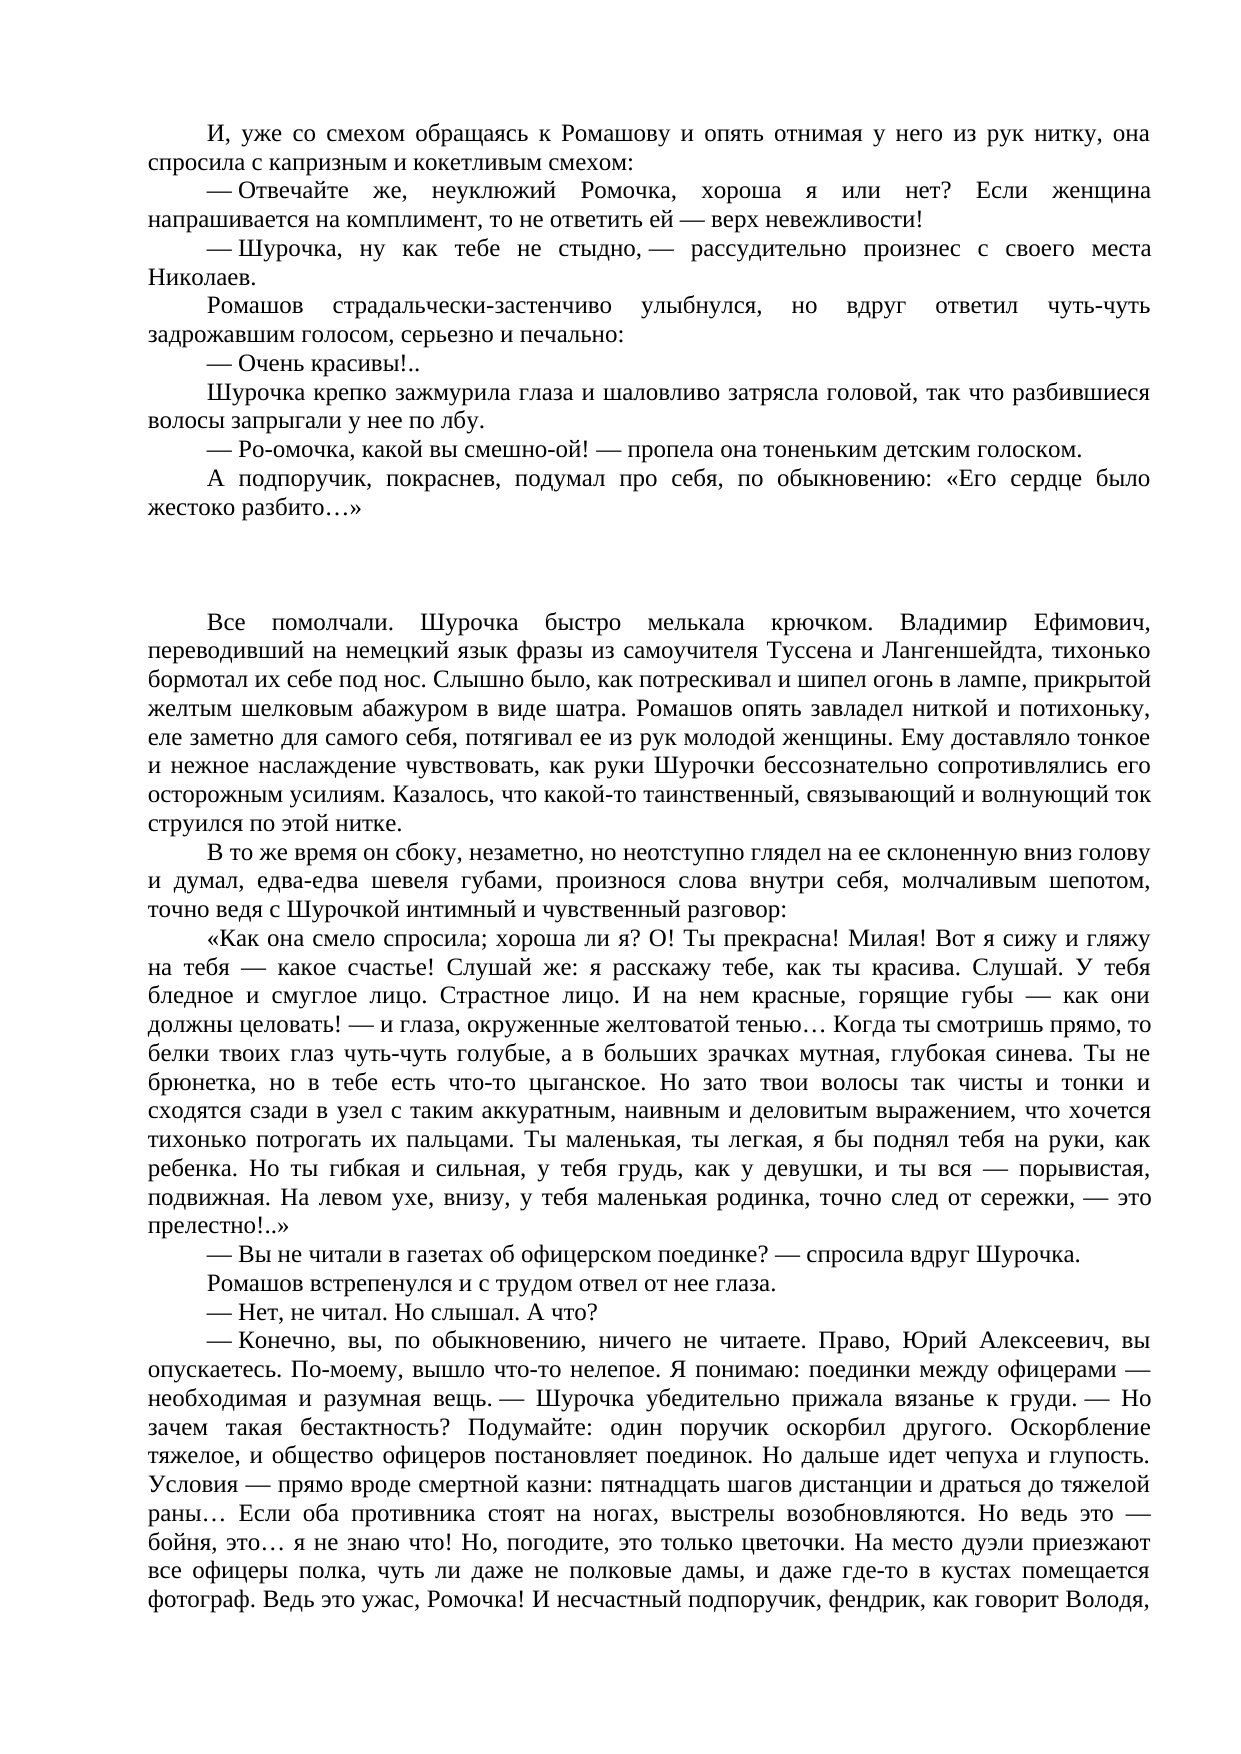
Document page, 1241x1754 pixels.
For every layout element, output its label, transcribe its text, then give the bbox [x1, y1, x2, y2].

text «Как она смело спросила; хороша ли я? О! Ты прекрасна! Милая! Вот я сижу и гляжу на тебя — какое счастье! Слушай же: я расскажу тебе, как ты красива. Слушай. У тебя бледное и смуглое лицо. Страстное лицо. И на нем красные, горящие губы — как они должны целовать! — и глаза, окруженные желтоватой тенью… Когда ты смотришь прямо, то белки твоих глаз чуть-чуть голубые, а в больших зрачках мутная, глубокая синева. Ты не брюнетка, но в тебе есть что-то цыганское. Но зато твои волосы так чисты и тонки и сходятся сзади в узел с таким аккуратным, наивным и деловитым выражением, что хочется тихонько потрогать их пальцами. Ты маленькая, ты легкая, я бы поднял тебя на руки, как ребенка. Но ты гибкая и сильная, у тебя грудь, как у девушки, и ты вся — порывистая, подвижная. На левом ухе, внизу, у тебя маленькая родинка, точно след от сережки, — это прелестно!..» [148, 923, 1152, 1239]
text Все помолчали. Шурочка быстро мелькала крючком. Владимир Ефимович, переводивший на немецкий язык фразы из самоучителя Туссена и Лангеншейдта, тихонько бормотал их себе под нос. Слышно было, как потрескивал и шипел огонь в лампе, прикрытой желтым шелковым абажуром в виде шатра. Ромашов опять завладел ниткой и потихоньку, еле заметно для самого себя, потягивал ее из рук молодой женщины. Ему доставляло тонкое и нежное наслаждение чувствовать, как руки Шурочки бессознательно сопротивлялись его осторожным усилиям. Казалось, что какой-то таинственный, связывающий и волнующий ток струился по этой нитке. [148, 607, 1152, 837]
text — Конечно, вы, по обыкновению, ничего не читаете. Право, Юрий Алексеевич, вы опускаетесь. По-моему, вышло что-то нелепое. Я понимаю: поединки между офицерами — необходимая и разумная вещь. — Шурочка убедительно прижала вязанье к груди. — Но зачем такая бестактность? Подумайте: один поручик оскорбил другого. Оскорбление тяжелое, и общество офицеров постановляет поединок. Но дальше идет чепуха и глупость. Условия — прямо вроде смертной казни: пятнадцать шагов дистанции и драться до тяжелой раны… Если оба противника стоят на ногах, выстрелы возобновляются. Но ведь это — бойня, это… я не знаю что! Но, погодите, это только цветочки. На место дуэли приезжают все офицеры полка, чуть ли даже не полковые дамы, и даже где-то в кустах помещается фотограф. Ведь это ужас, Ромочка! И несчастный подпоручик, фендрик, как говорит Володя, [148, 1326, 1152, 1613]
text — Ро-омочка, какой вы смешно-ой! — пропела она тоненьким детским голоском. [148, 434, 1152, 463]
text — Отвечайте же, неуклюжий Ромочка, хороша я или нет? Если женщина напрашивается на комплимент, то не ответить ей — верх невежливости! [148, 176, 1152, 233]
text — Вы не читали в газетах об офицерском поединке? — спросила вдруг Шурочка. [148, 1239, 1152, 1268]
text Ромашов встрепенулся и с трудом отвел от нее глаза. [148, 1268, 1152, 1297]
text — Очень красивы!.. [148, 348, 1152, 377]
text В то же время он сбоку, незаметно, но неотступно глядел на ее склоненную вниз голову и думал, едва-едва шевеля губами, произнося слова внутри себя, молчаливым шепотом, точно ведя с Шурочкой интимный и чувственный разговор: [148, 837, 1152, 923]
text Ромашов страдальчески-застенчиво улыбнулся, но вдруг ответил чуть-чуть задрожавшим голосом, серьезно и печально: [148, 291, 1152, 348]
text И, уже со смехом обращаясь к Ромашову и опять отнимая у него из рук нитку, она спросила с капризным и кокетливым смехом: [148, 118, 1152, 176]
text — Нет, не читал. Но слышал. А что? [148, 1297, 1152, 1326]
text А подпоручик, покраснев, подумал про себя, по обыкновению: «Его сердце было жестоко разбито…» [148, 463, 1152, 521]
text Шурочка крепко зажмурила глаза и шаловливо затрясла головой, так что разбившиеся волосы запрыгали у нее по лбу. [148, 377, 1152, 434]
text — Шурочка, ну как тебе не стыдно, — рассудительно произнес с своего места Николаев. [148, 233, 1152, 291]
